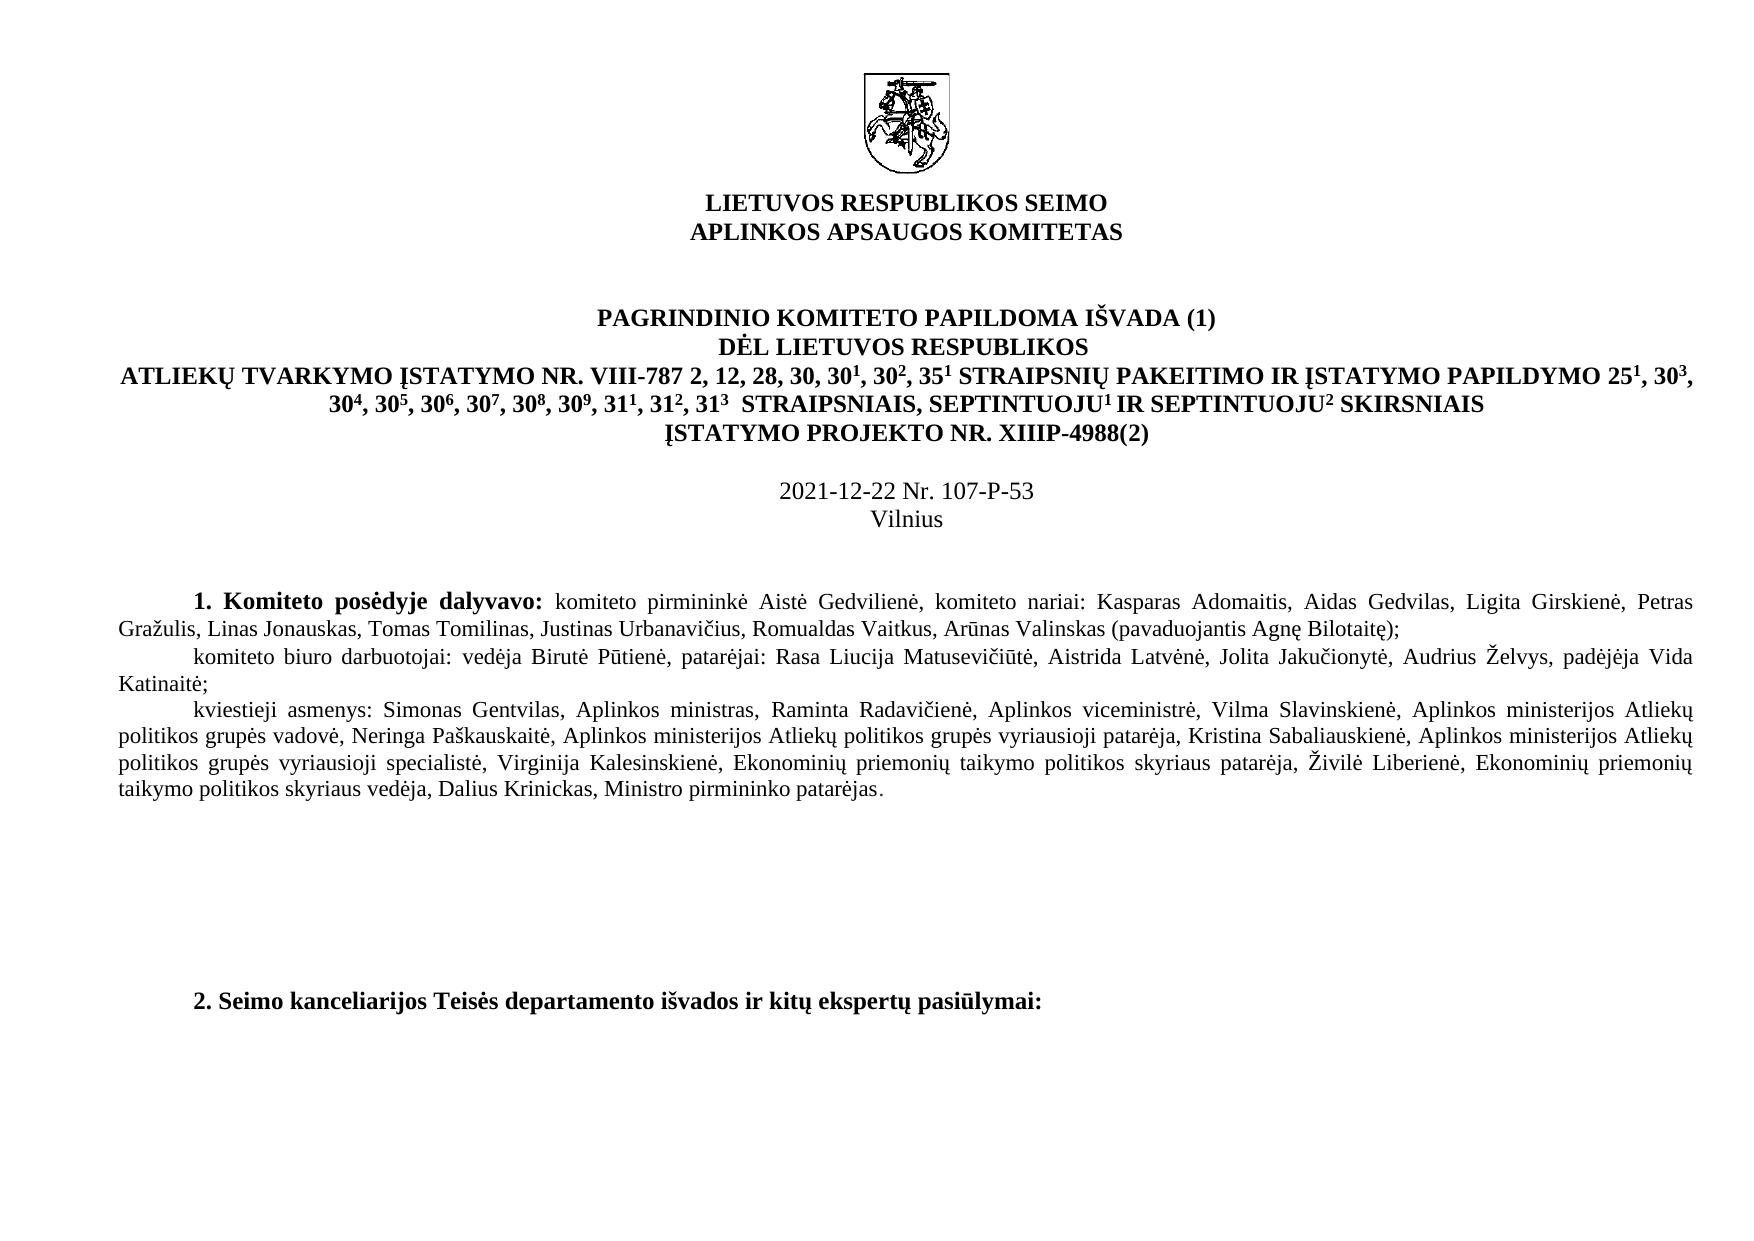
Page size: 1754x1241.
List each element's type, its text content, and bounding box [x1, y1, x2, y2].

text 1. Komiteto posėdyje dalyvavo: komiteto pirmininkė Aistė Gedvilienė, komiteto nariai: Kasparas Adomaitis, Aidas Gedvilas, Ligita Girskienė, Petras Gražulis, Linas Jonauskas, Tomas Tomilinas, Justinas Urbanavičius, Romualdas Vaitkus, Arūnas Valinskas (pavaduojantis Agnę Bilotaitę); [118, 586, 1695, 641]
subtitle 2. Seimo kanceliarijos Teisės departamento išvados ir kitų ekspertų pasiūlymai: [118, 986, 1695, 1015]
text kviestieji asmenys: Simonas Gentvilas, Aplinkos ministras, Raminta Radavičienė, Aplinkos viceministrė, Vilma Slavinskienė, Aplinkos ministerijos Atliekų politikos grupės vadovė, Neringa Paškauskaitė, Aplinkos ministerijos Atliekų politikos grupės vyriausioji patarėja, Kristina Sabaliauskienė, Aplinkos ministerijos Atliekų politikos grupės vyriausioji specialistė, Virginija Kalesinskienė, Ekonominių priemonių taikymo politikos skyriaus patarėja, Živilė Liberienė, Ekonominių priemonių taikymo politikos skyriaus vedėja, Dalius Krinickas, Ministro pirmininko patarėjas. [118, 696, 1695, 802]
text ATLIEKŲ TVARKYMO ĮSTATYMO NR. VIII-787 2, 12, 28, 30, 301, 302, 351 STRAIPSNIŲ PAKEITIMO IR ĮSTATYMO PAPILDYMO 251, 303, 304, 305, 306, 307, 308, 309, 311, 312, 313 STRAIPSNIAIS, SEPTINTUOJU1 IR SEPTINTUOJU2 SKIRSNIAIS [118, 361, 1695, 418]
subtitle ĮSTATYMO PROJEKTo nr. xiiip-4988(2) [118, 418, 1695, 447]
text Aplinkos apsaugos komitetas [118, 217, 1695, 246]
text LIETUVOS RESPUBLIKOS SEIMO [118, 188, 1695, 217]
text Vilnius [118, 504, 1695, 533]
text 2021-12-22 Nr. 107-P-53 [118, 476, 1695, 504]
text komiteto biuro darbuotojai: vedėja Birutė Pūtienė, patarėjai: Rasa Liucija Matusevičiūtė, Aistrida Latvėnė, Jolita Jakučionytė, Audrius Želvys, padėjėja Vida Katinaitė; [118, 641, 1695, 696]
subtitle PAGRINDINIO KOMITETO PAPILDOMA IŠVADA (1) [118, 303, 1695, 332]
text DĖL LIETUVOS RESPUBLIKOS [118, 332, 1695, 361]
